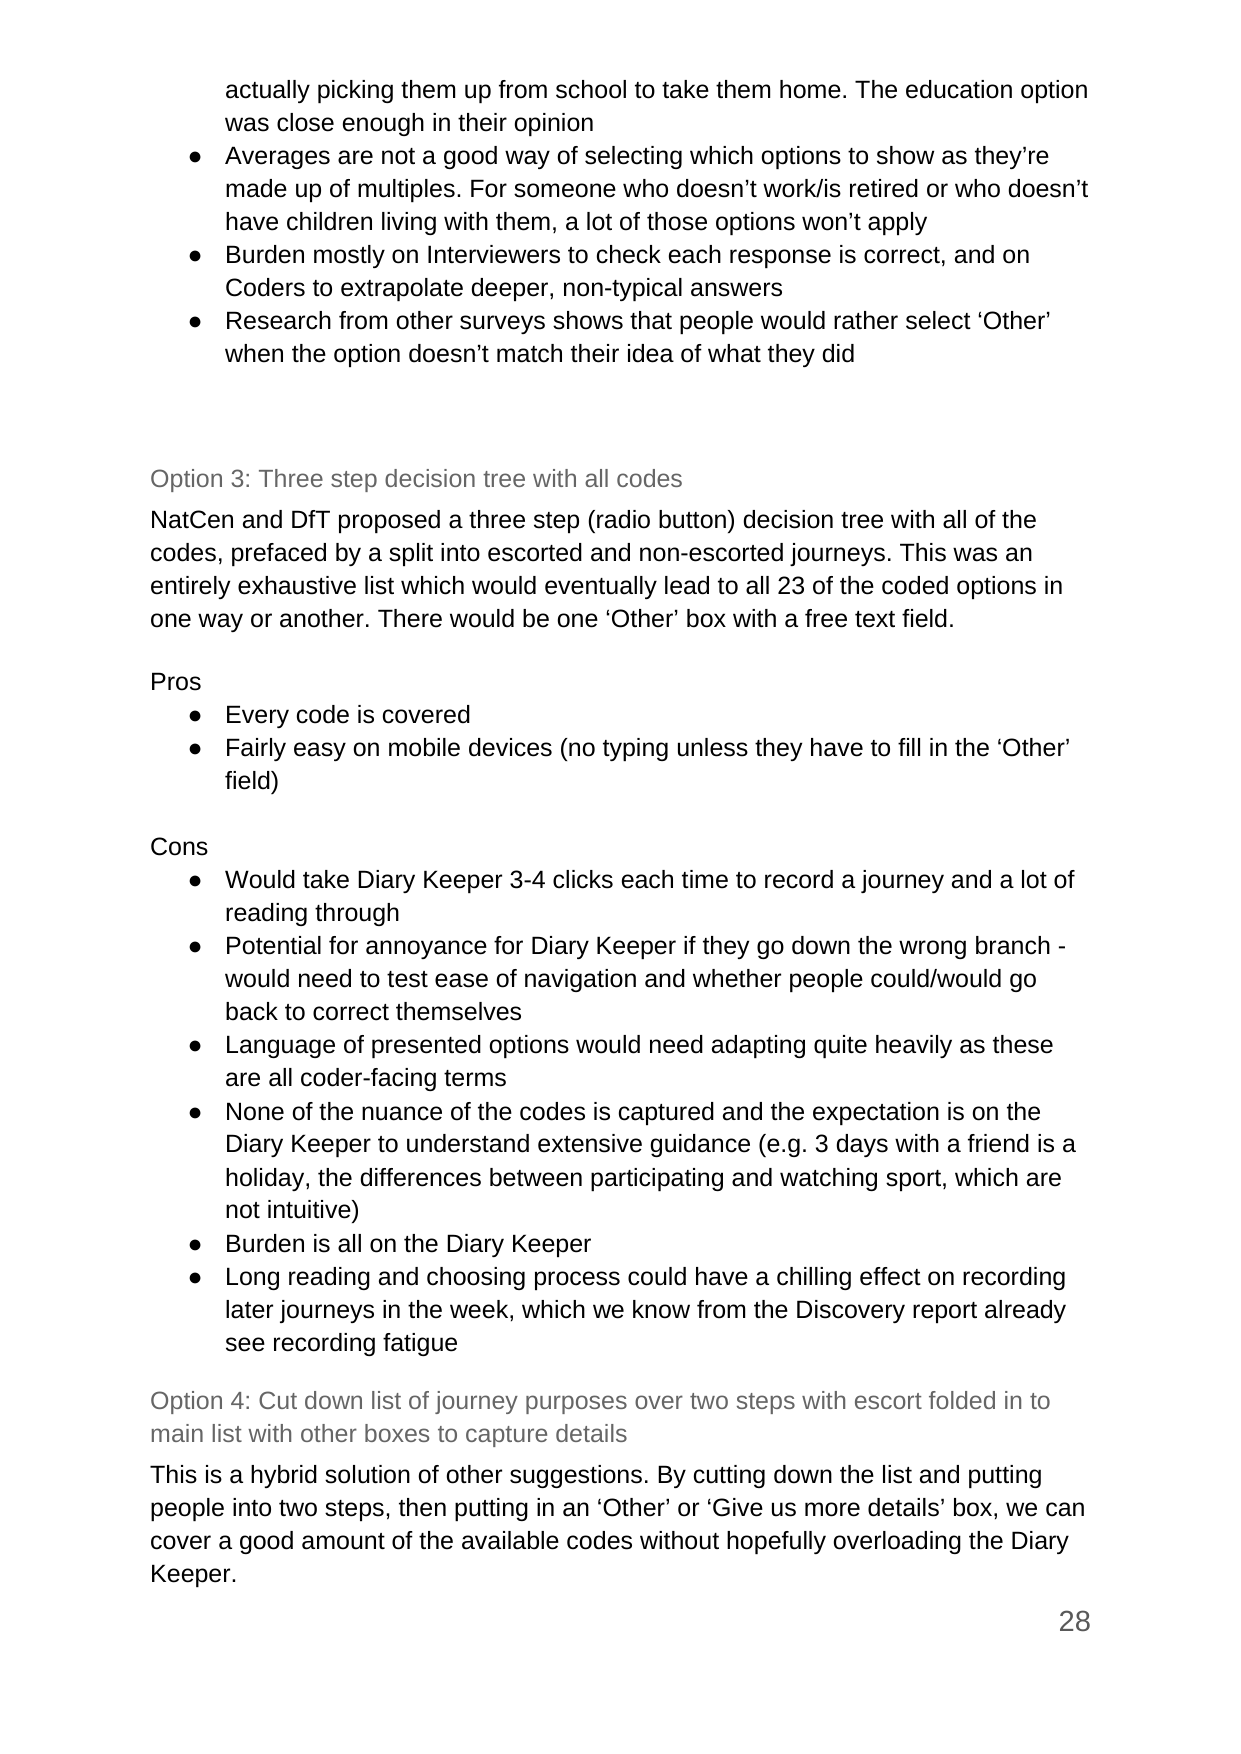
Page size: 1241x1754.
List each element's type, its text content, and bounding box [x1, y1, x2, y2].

list Language of presented options would need adapting quite heavily as these are all coder-facing terms [187, 1030, 1091, 1092]
list Long reading and choosing process could have a chilling effect on recording later journeys in the week, which we know from the Discovery report already see recording fatigue [187, 1262, 1091, 1356]
text NatCen and DfT proposed a three step (radio button) decision tree with all of the codes, prefaced by a split into escorted and non-escorted journeys. This was an entirely exhaustive list which would eventually lead to all 23 of the coded options in one way or another. There would be one ‘Other’ box with a free text field. [150, 505, 1091, 633]
list Burden is all on the Diary Keeper [187, 1228, 1091, 1257]
text Cons [150, 832, 1091, 861]
list Research from other surveys shows that people would rather select ‘Other’ when the option doesn’t match their idea of what they did [187, 306, 1091, 368]
list None of the nuance of the codes is captured and the expectation is on the Diary Keeper to understand extensive guidance (e.g. 3 days with a friend is a holiday, the differences between participating and watching sport, which are not intuitive) [187, 1096, 1091, 1224]
list actually picking them up from school to take them home. The education option was close enough in their opinion [187, 75, 1091, 137]
list Every code is covered [187, 700, 1091, 729]
text This is a hybrid solution of other suggestions. By cutting down the list and putting people into two steps, then putting in an ‘Other’ or ‘Give us more details’ box, we can cover a good amount of the available codes without hopefully overloading the Diary Keeper. [150, 1460, 1091, 1588]
list Potential for annoyance for Diary Keeper if they go down the wrong branch - would need to test ease of navigation and whether people could/would go back to correct themselves [187, 931, 1091, 1026]
subtitle Option 3: Three step decision tree with all codes [150, 463, 1091, 492]
list Averages are not a good way of selecting which options to show as they’re made up of multiples. For someone who doesn’t work/is retired or who doesn’t have children living with them, a lot of those options won’t apply [187, 141, 1091, 236]
text Pros [150, 667, 1091, 696]
list Would take Diary Keeper 3-4 clicks each time to record a journey and a lot of reading through [187, 865, 1091, 927]
list Burden mostly on Interviewers to check each response is correct, and on Coders to extrapolate deeper, non-typical answers [187, 240, 1091, 302]
subtitle Option 4: Cut down list of journey purposes over two steps with escort folded in to main list with other boxes to capture details [150, 1386, 1091, 1447]
list Fairly easy on mobile devices (no typing unless they have to fill in the ‘Other’ field) [187, 733, 1091, 795]
